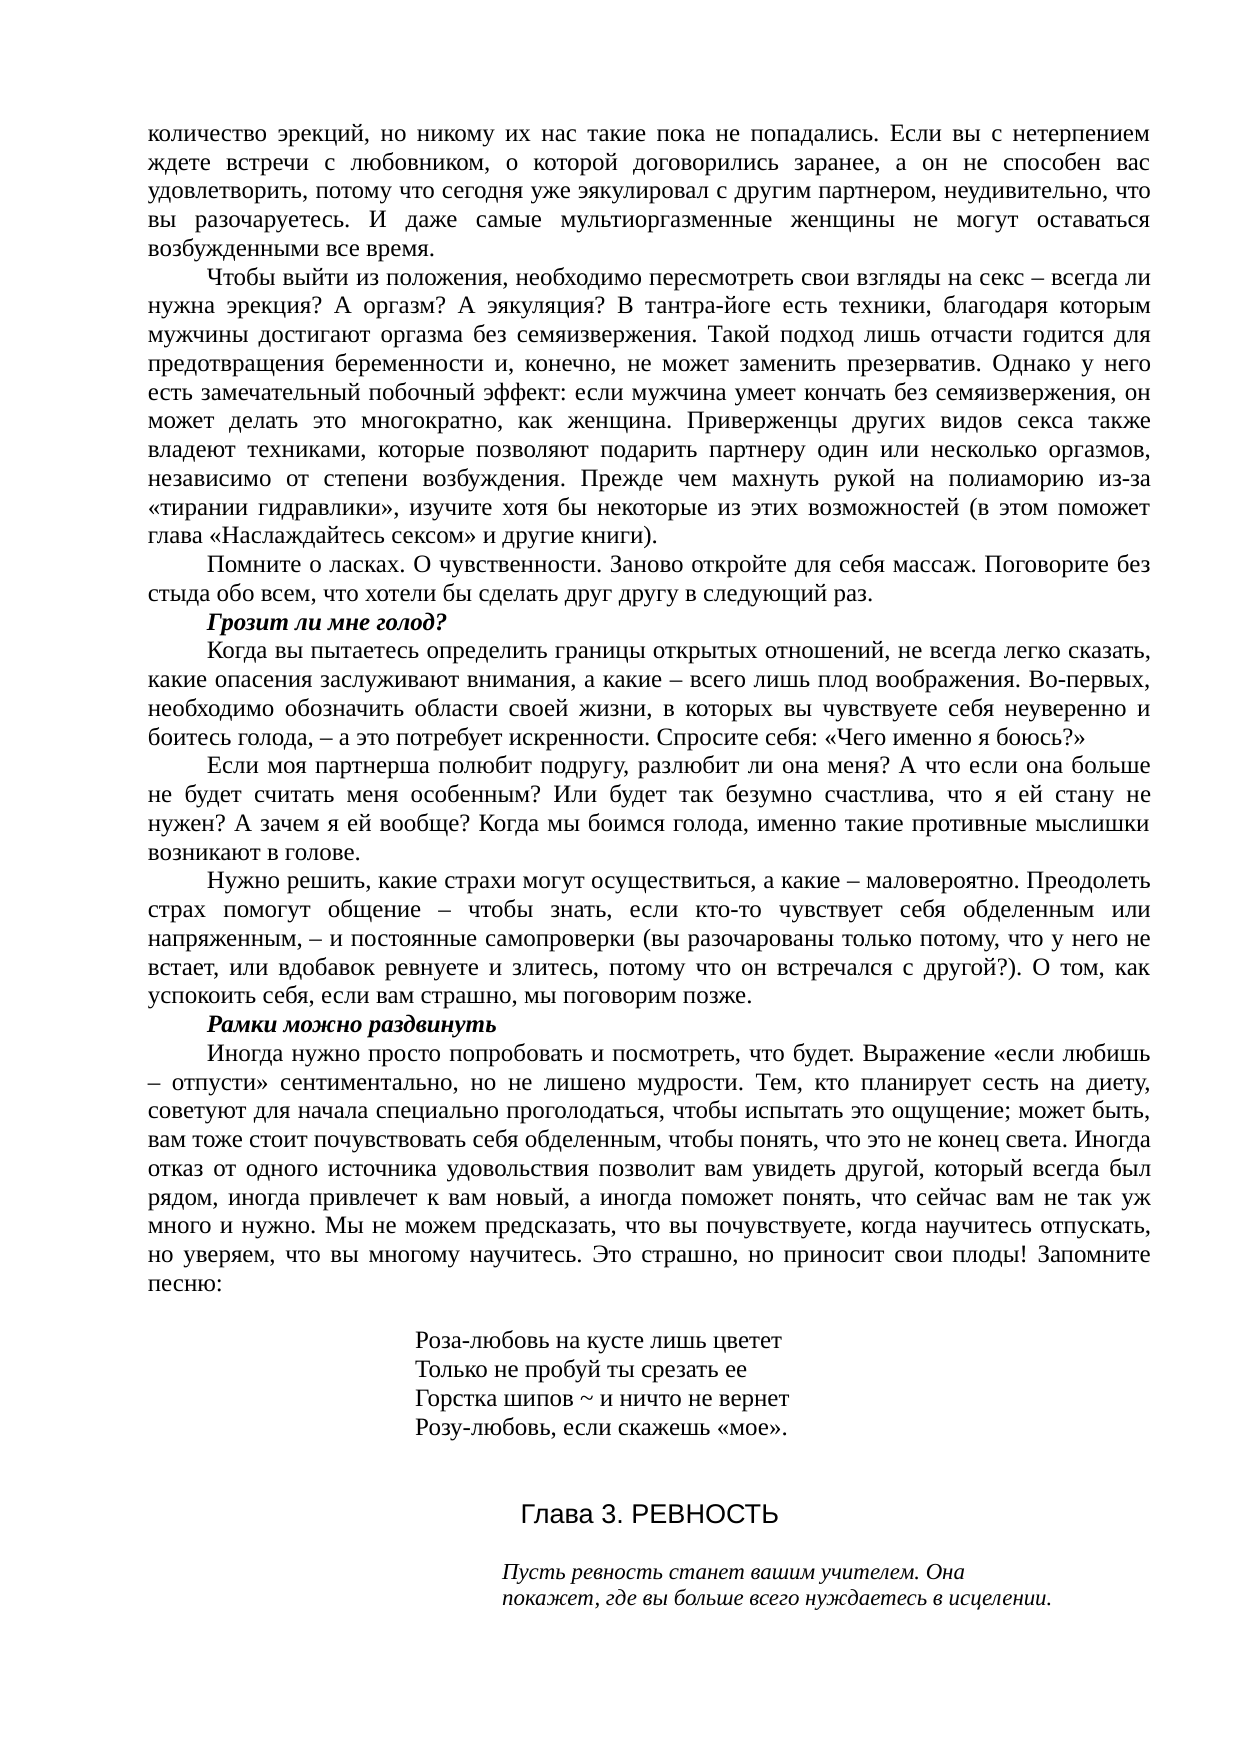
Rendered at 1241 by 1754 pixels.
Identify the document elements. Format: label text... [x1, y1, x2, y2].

text Пусть ревность станет вашим учителем. Она [460, 1558, 1152, 1584]
text покажет, где вы больше всего нуждаетесь в исцелении. [460, 1584, 1152, 1611]
text Когда вы пытаетесь определить границы открытых отношений, не всегда легко сказать, какие опасения заслуживают внимания, а какие – всего лишь плод воображения. Во-первых, необходимо обозначить области своей жизни, в которых вы чувствуете себя неуверенно и боитесь голода, – а это потребует искренности. Спросите себя: «Чего именно я боюсь?» [148, 636, 1152, 751]
text Горстка шипов ~ и ничто не вернет [356, 1383, 1089, 1412]
text Розу-любовь, если скажешь «мое». [356, 1412, 1089, 1441]
text Если моя партнерша полюбит подругу, разлюбит ли она меня? А что если она больше не будет считать меня особенным? Или будет так безумно счастлива, что я ей стану не нужен? А зачем я ей вообще? Когда мы боимся голода, именно такие противные мыслишки возникают в голове. [148, 751, 1152, 866]
text Грозит ли мне голод? [148, 607, 1152, 636]
text Роза-любовь на кусте лишь цветет [356, 1326, 1089, 1354]
text Иногда нужно просто попробовать и посмотреть, что будет. Выражение «если любишь – отпусти» сентиментально, но не лишено мудрости. Тем, кто планирует сесть на диету, советуют для начала специально проголодаться, чтобы испытать это ощущение; может быть, вам тоже стоит почувствовать себя обделенным, чтобы понять, что это не конец света. Иногда отказ от одного источника удовольствия позволит вам увидеть другой, который всегда был рядом, иногда привлечет к вам новый, а иногда поможет понять, что сейчас вам не так уж много и нужно. Мы не можем предсказать, что вы почувствуете, когда научитесь отпускать, но уверяем, что вы многому научитесь. Это страшно, но приносит свои плоды! Запомните песню: [148, 1038, 1152, 1297]
text Помните о ласках. О чувственности. Заново откройте для себя массаж. Поговорите без стыда обо всем, что хотели бы сделать друг другу в следующий раз. [148, 549, 1152, 607]
text Рамки можно раздвинуть [148, 1009, 1152, 1038]
subtitle Глава 3. РЕВНОСТЬ [148, 1498, 1152, 1529]
text Чтобы выйти из положения, необходимо пересмотреть свои взгляды на секс – всегда ли нужна эрекция? А оргазм? А эякуляция? В тантра-йоге есть техники, благодаря которым мужчины достигают оргазма без семяизвержения. Такой подход лишь отчасти годится для предотвращения беременности и, конечно, не может заменить презерватив. Однако у него есть замечательный побочный эффект: если мужчина умеет кончать без семяизвержения, он может делать это многократно, как женщина. Приверженцы других видов секса также владеют техниками, которые позволяют подарить партнеру один или несколько оргазмов, независимо от степени возбуждения. Прежде чем махнуть рукой на полиаморию из-за «тирании гидравлики», изучите хотя бы некоторые из этих возможностей (в этом поможет глава «Наслаждайтесь сексом» и другие книги). [148, 262, 1152, 549]
text количество эрекций, но никому их нас такие пока не попадались. Если вы с нетерпением ждете встречи с любовником, о которой договорились заранее, а он не способен вас удовлетворить, потому что сегодня уже эякулировал с другим партнером, неудивительно, что вы разочаруетесь. И даже самые мультиоргазменные женщины не могут оставаться возбужденными все время. [148, 118, 1152, 262]
text Только не пробуй ты срезать ее [356, 1354, 1089, 1383]
text Нужно решить, какие страхи могут осуществиться, а какие – маловероятно. Преодолеть страх помогут общение – чтобы знать, если кто-то чувствует себя обделенным или напряженным, – и постоянные самопроверки (вы разочарованы только потому, что у него не встает, или вдобавок ревнуете и злитесь, потому что он встречался с другой?). О том, как успокоить себя, если вам страшно, мы поговорим позже. [148, 866, 1152, 1009]
